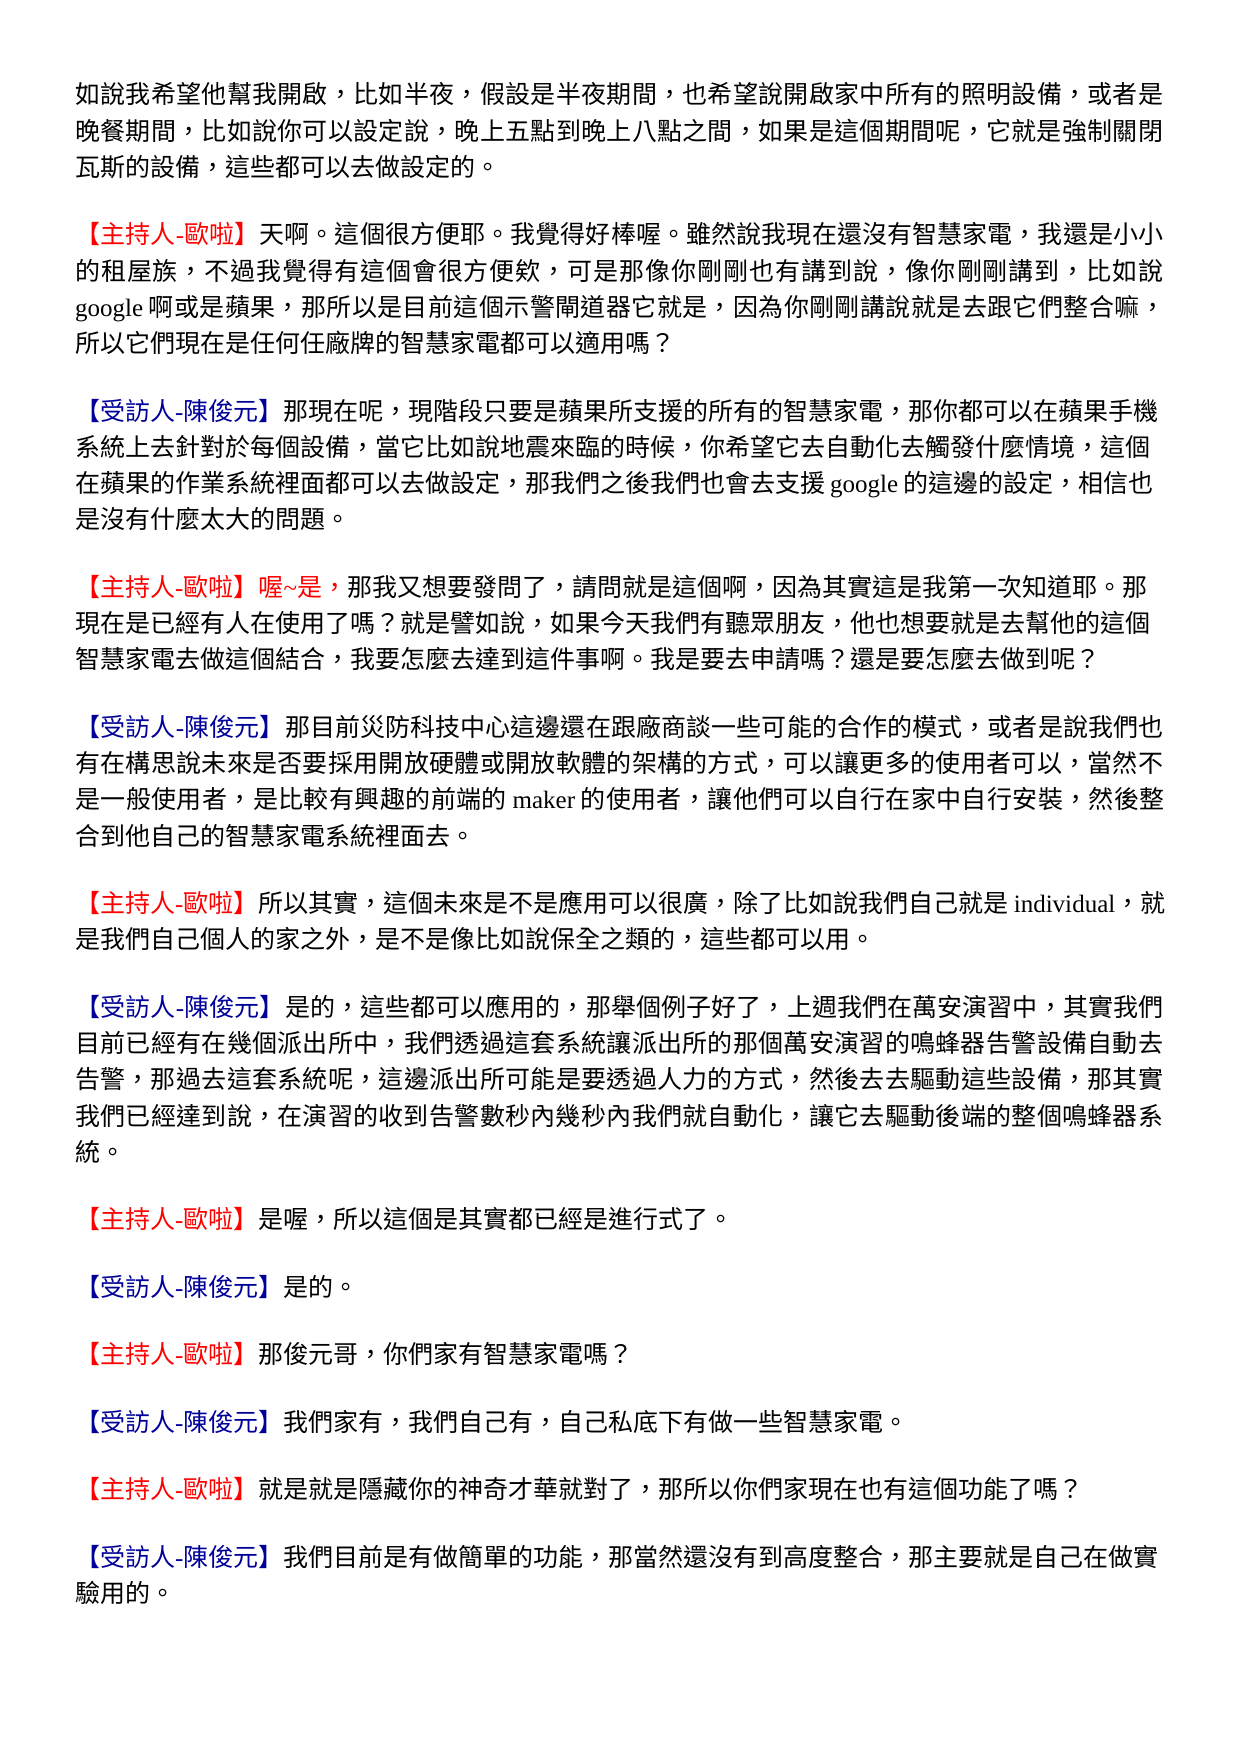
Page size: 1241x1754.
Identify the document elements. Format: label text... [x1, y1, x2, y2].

subtitle 【受訪人-陳俊元】首先，小小更正一下，你這邊的手機會收到，比如地震速報，但是，不是由你的手機去通知就是你的智慧家電，而是我們的示警閘道器所扮演的角色是，這個設備會放在你的家中，然後因為它也有另外一個門號，只要它在告警範圍內，它有收到告警的話，那有符合你預先設定好的情境，比如說我設定地震來的時候，那我想要讓它後端的設備，看到地震訊息來的時候，它想要做什麼自動化的設定的因應機制，那你只要事先設定好的話，在比如說舉個例子，在蘋果的智慧家電系統裡面，因為我們的示警閘道器會提供有很多項的感測器出來，譬如說有地震的感測器、有大雷雨的感測器，那你可以設定說當有地震的感測器，它被啟用的時候觸發的時候，那你希望說，比如說我希望他幫我開啟，比如半夜，假設是半夜期間，也希望說開啟家中所有的照明設備，或者是晚餐期間，比如說你可以設定說，晚上五點到晚上八點之間，如果是這個期間呢，它就是強制關閉瓦斯的設備，這些都可以去做設定的。 [75, 75, 1165, 184]
subtitle 【受訪人-陳俊元】那現在呢，現階段只要是蘋果所支援的所有的智慧家電，那你都可以在蘋果手機系統上去針對於每個設備，當它比如說地震來臨的時候，你希望它去自動化去觸發什麼情境，這個在蘋果的作業系統裡面都可以去做設定，那我們之後我們也會去支援google的這邊的設定，相信也是沒有什麼太大的問題。 [75, 391, 1165, 536]
subtitle 【主持人-歐啦】那俊元哥，你們家有智慧家電嗎？ [75, 1335, 1165, 1371]
subtitle 【主持人-歐啦】是喔，所以這個是其實都已經是進行式了。 [75, 1200, 1165, 1236]
subtitle 【受訪人-陳俊元】那目前災防科技中心這邊還在跟廠商談一些可能的合作的模式，或者是說我們也有在構思說未來是否要採用開放硬體或開放軟體的架構的方式，可以讓更多的使用者可以，當然不是一般使用者，是比較有興趣的前端的maker的使用者，讓他們可以自行在家中自行安裝，然後整合到他自己的智慧家電系統裡面去。 [75, 707, 1165, 852]
subtitle 【主持人-歐啦】就是就是隱藏你的神奇才華就對了，那所以你們家現在也有這個功能了嗎？ [75, 1470, 1165, 1506]
subtitle 【受訪人-陳俊元】我們家有，我們自己有，自己私底下有做一些智慧家電。 [75, 1402, 1165, 1439]
subtitle 【主持人-歐啦】天啊。這個很方便耶。我覺得好棒喔。雖然說我現在還沒有智慧家電，我還是小小的租屋族，不過我覺得有這個會很方便欸，可是那像你剛剛也有講到說，像你剛剛講到，比如說google啊或是蘋果，那所以是目前這個示警閘道器它就是，因為你剛剛講說就是去跟它們整合嘛，所以它們現在是任何任廠牌的智慧家電都可以適用嗎？ [75, 215, 1165, 360]
subtitle 【主持人-歐啦】喔~是，那我又想要發問了，請問就是這個啊，因為其實這是我第一次知道耶。那現在是已經有人在使用了嗎？就是譬如說，如果今天我們有聽眾朋友，他也想要就是去幫他的這個智慧家電去做這個結合，我要怎麼去達到這件事啊。我是要去申請嗎？還是要怎麼去做到呢？ [75, 567, 1165, 676]
subtitle 【受訪人-陳俊元】是的，這些都可以應用的，那舉個例子好了，上週我們在萬安演習中，其實我們目前已經有在幾個派出所中，我們透過這套系統讓派出所的那個萬安演習的鳴蜂器告警設備自動去告警，那過去這套系統呢，這邊派出所可能是要透過人力的方式，然後去去驅動這些設備，那其實我們已經達到說，在演習的收到告警數秒內幾秒內我們就自動化，讓它去驅動後端的整個鳴蜂器系統。 [75, 987, 1165, 1169]
subtitle 【主持人-歐啦】所以其實，這個未來是不是應用可以很廣，除了比如說我們自己就是individual，就是我們自己個人的家之外，是不是像比如說保全之類的，這些都可以用。 [75, 884, 1165, 956]
subtitle 【受訪人-陳俊元】我們目前是有做簡單的功能，那當然還沒有到高度整合，那主要就是自己在做實驗用的。 [75, 1537, 1165, 1610]
subtitle 【受訪人-陳俊元】是的。 [75, 1267, 1165, 1304]
